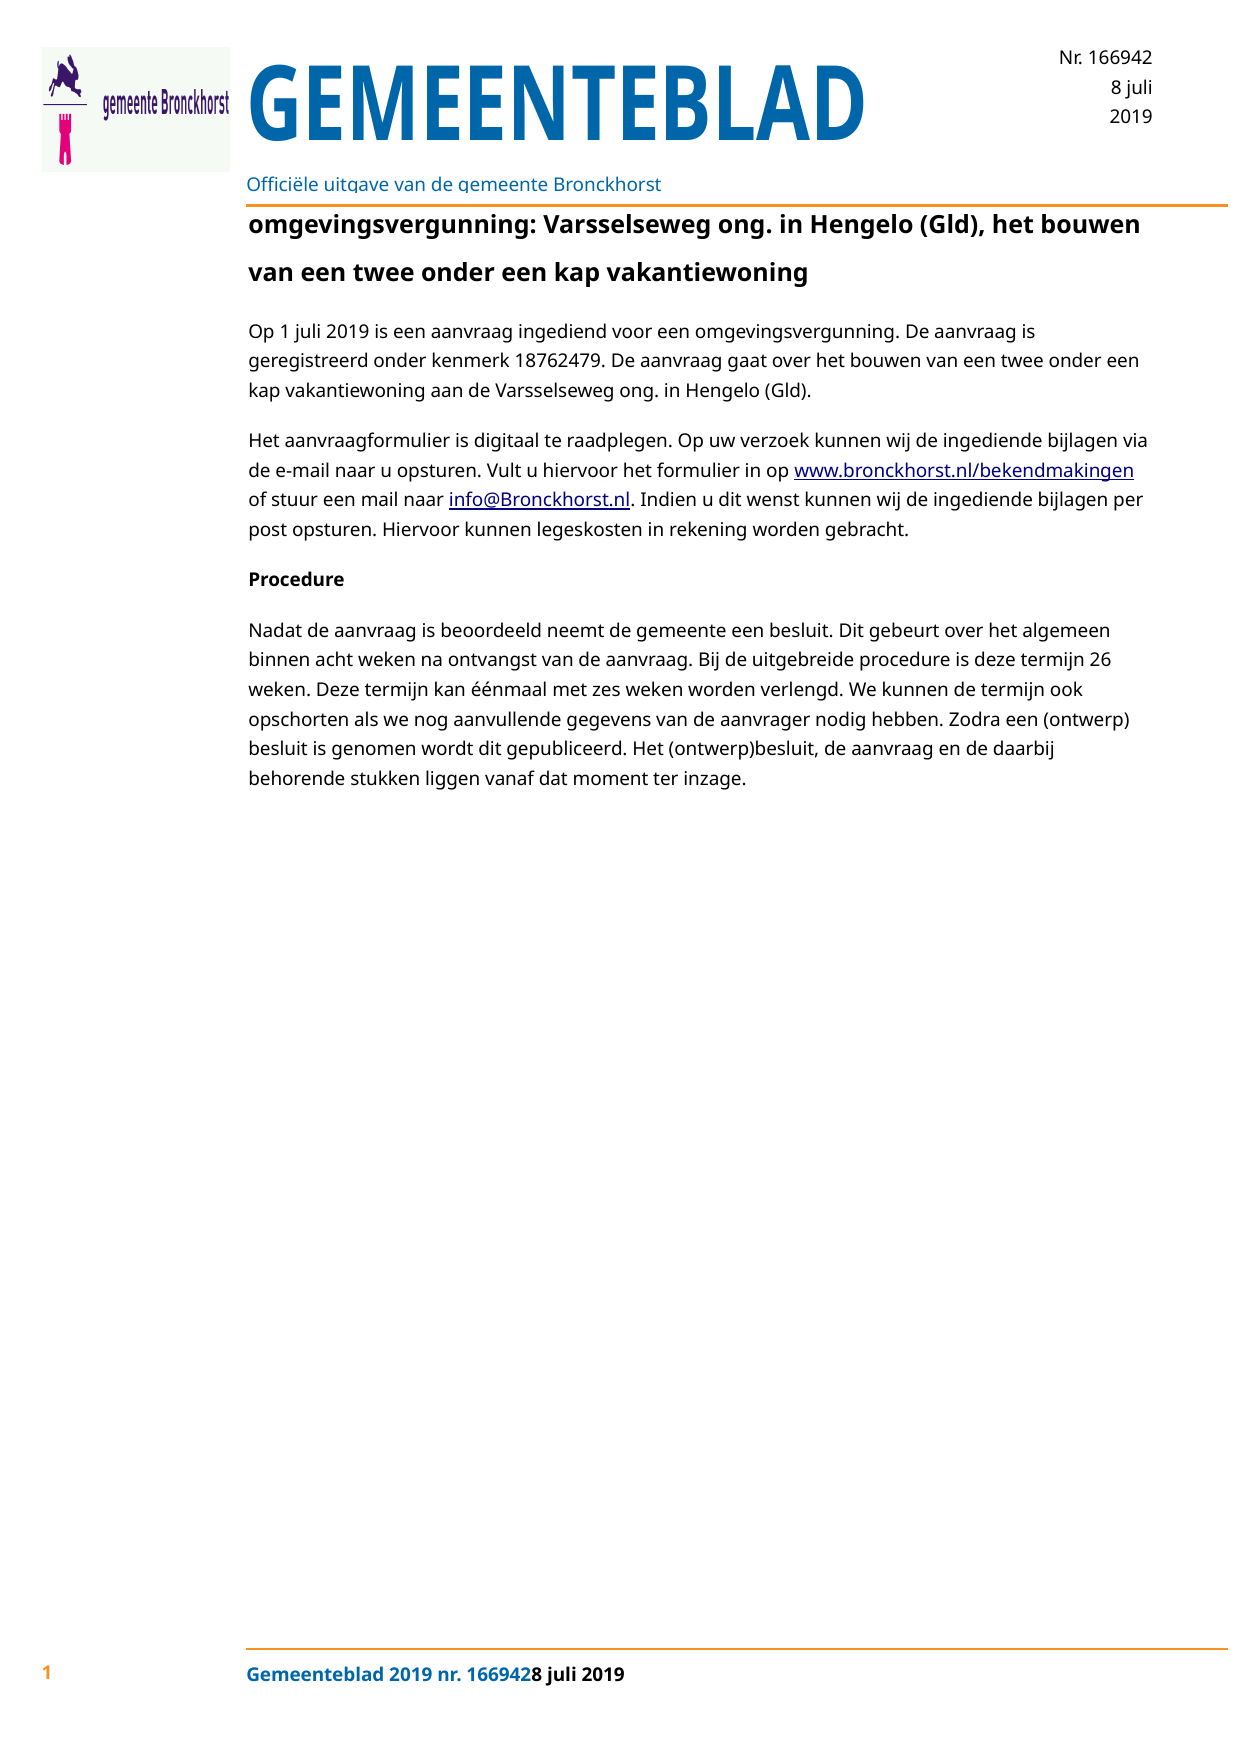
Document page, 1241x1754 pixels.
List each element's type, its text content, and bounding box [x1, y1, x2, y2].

picture [41, 47, 231, 172]
text omgevingsvergunning: Varsselseweg ong. in Hengelo (Gld), het bouwen van een twee onder een kap vakantiewoning [248, 207, 1152, 288]
text Op 1 juli 2019 is een aanvraag ingediend voor een omgevingsvergunning. De aanvraag is geregistreerd onder kenmerk 18762479. De aanvraag gaat over het bouwen van een twee onder een kap vakantiewoning aan de Varsselseweg ong. in Hengelo (Gld). [248, 318, 1152, 403]
text Procedure [248, 567, 1152, 592]
text Het aanvraagformulier is digitaal te raadplegen. Op uw verzoek kunnen wij de ingediende bijlagen via de e-mail naar u opsturen. Vult u hiervoor het formulier in op www.bronckhorst.nl/bekendmakingen of stuur een mail naar info@Bronckhorst.nl. Indien u dit wenst kunnen wij de ingediende bijlagen per post opsturen. Hiervoor kunnen legeskosten in rekening worden gebracht. [248, 427, 1152, 542]
text Nadat de aanvraag is beoordeeld neemt de gemeente een besluit. Dit gebeurt over het algemeen binnen acht weken na ontvangst van de aanvraag. Bij de uitgebreide procedure is deze termijn 26 weken. Deze termijn kan éénmaal met zes weken worden verlengd. We kunnen de termijn ook opschorten als we nog aanvullende gegevens van de aanvrager nodig hebben. Zodra een (ontwerp) besluit is genomen wordt dit gepubliceerd. Het (ontwerp)besluit, de aanvraag en de daarbij behorende stukken liggen vanaf dat moment ter inzage. [248, 617, 1152, 791]
